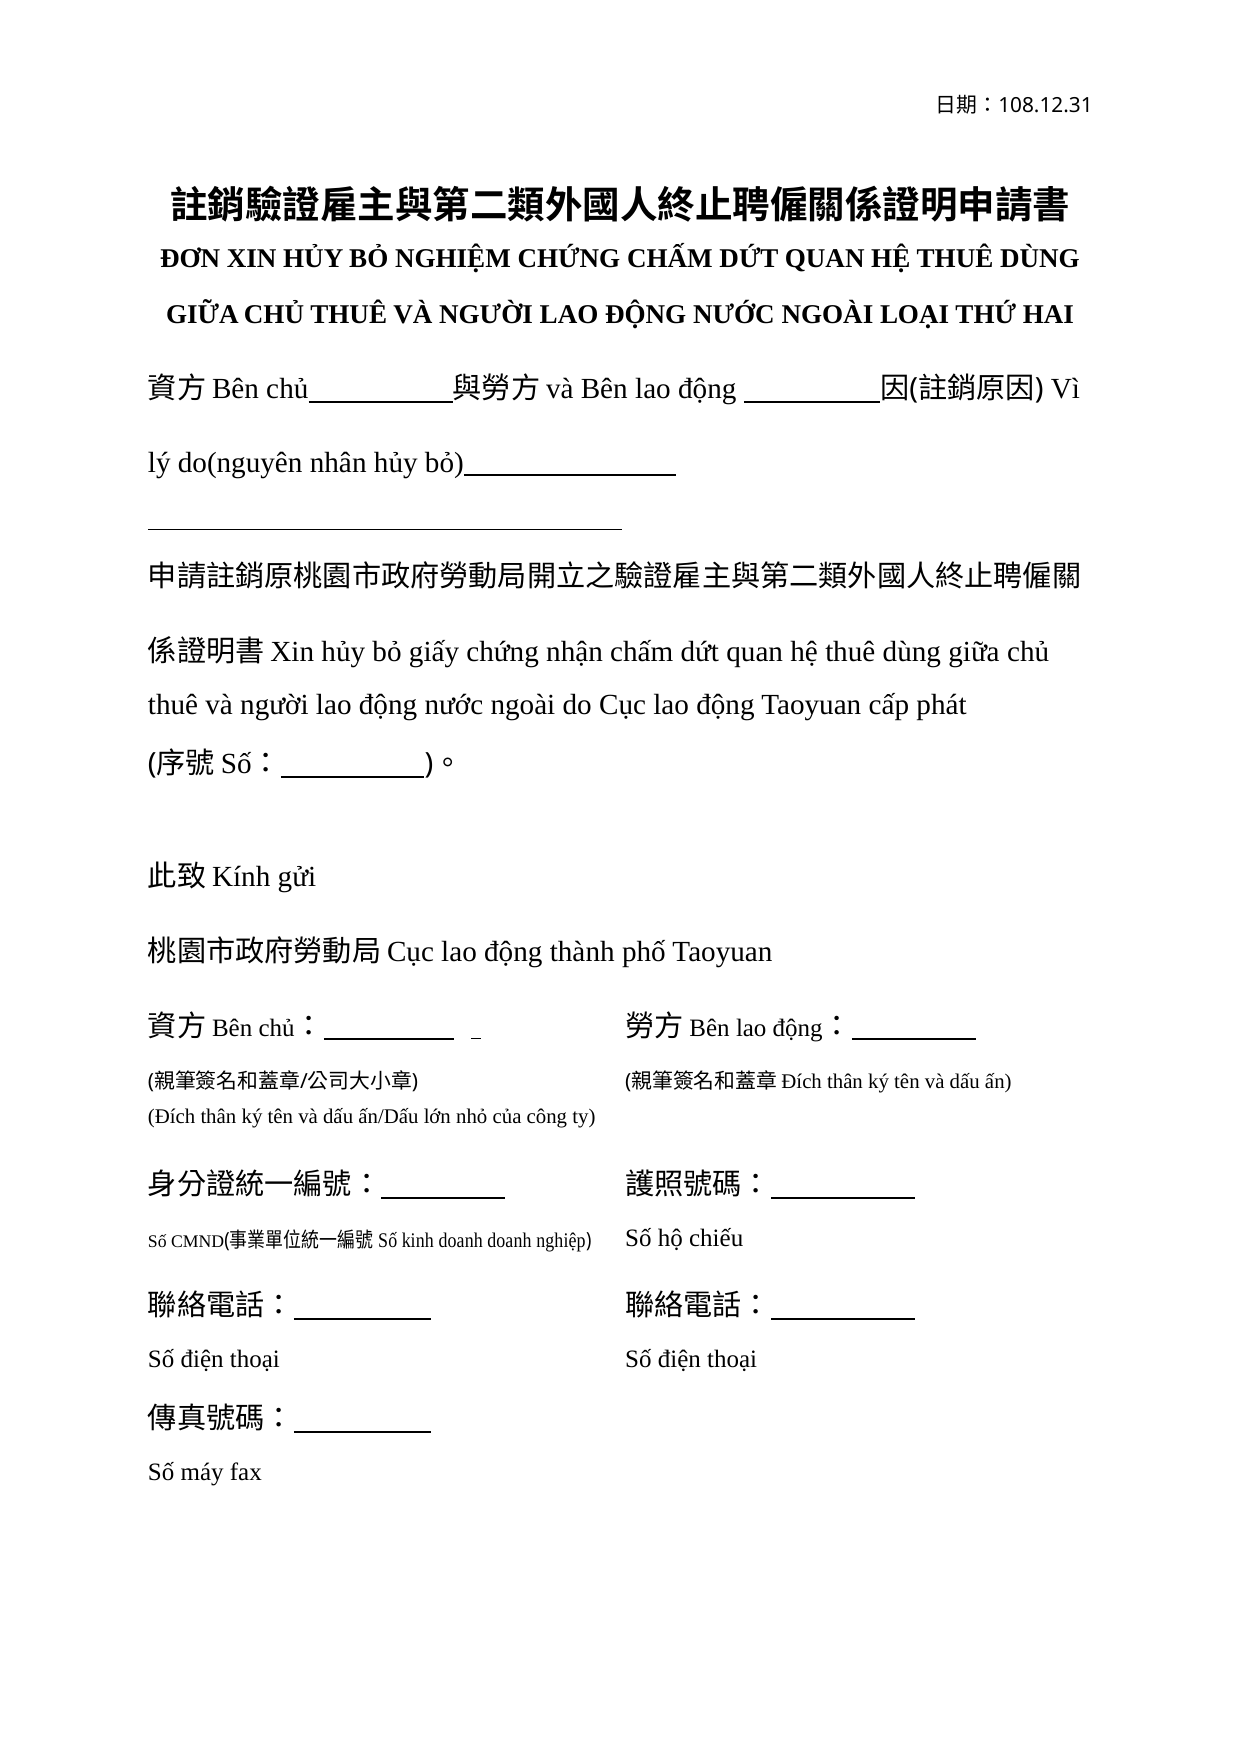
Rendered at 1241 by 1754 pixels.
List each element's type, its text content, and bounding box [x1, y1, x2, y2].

text 桃園市政府勞動局Cục lao động thành phố Taoyuan [148, 911, 1092, 986]
text 資方Bên chủ 與勞方và Bên lao động 因(註銷原因) Vì lý do(nguyên nhân hủy bỏ) [148, 348, 1092, 498]
table_cell 身分證統一編號： Số CMND(事業單位統一編號Số kinh doanh doanh nghiệp) [136, 1136, 614, 1266]
table_header 資方Bên chủ： (親筆簽名和蓋章/公司大小章) (Đích thân ký tên và dấu ấn/Dấu lớn nhỏ của công ty) [136, 986, 614, 1136]
text 註銷驗證雇主與第二類外國人終止聘僱關係證明申請書 [148, 164, 1092, 239]
text 申請註銷原桃園市政府勞動局開立之驗證雇主與第二類外國人終止聘僱關係證明書Xin hủy bỏ giấy chứng nhận chấm dứt quan hệ thuê dùng giữa chủ thuê và người lao động nước ngoài do Cục lao động Taoyuan cấp phát [148, 536, 1092, 723]
table_cell [614, 1378, 1104, 1491]
text (序號Số： )。 [148, 723, 1092, 798]
table_cell 聯絡電話： Số điện thoại [614, 1266, 1104, 1378]
table_cell 聯絡電話： Số điện thoại [136, 1266, 614, 1378]
text 此致Kính gửi [148, 836, 1092, 911]
table_cell 傳真號碼： Số máy fax [136, 1378, 614, 1491]
table_cell 護照號碼： Số hộ chiếu [614, 1136, 1104, 1266]
table_header 勞方Bên lao động： (親筆簽名和蓋章Đích thân ký tên và dấu ấn) [614, 986, 1104, 1136]
text ĐƠN XIN HỦY BỎ NGHIỆM CHỨNG CHẤM DỨT QUAN HỆ THUÊ DÙNG GIỮA CHỦ THUÊ VÀ NGƯỜI LAO ĐỘNG NƯỚC NGOÀI LOẠI THỨ HAI [148, 239, 1092, 333]
